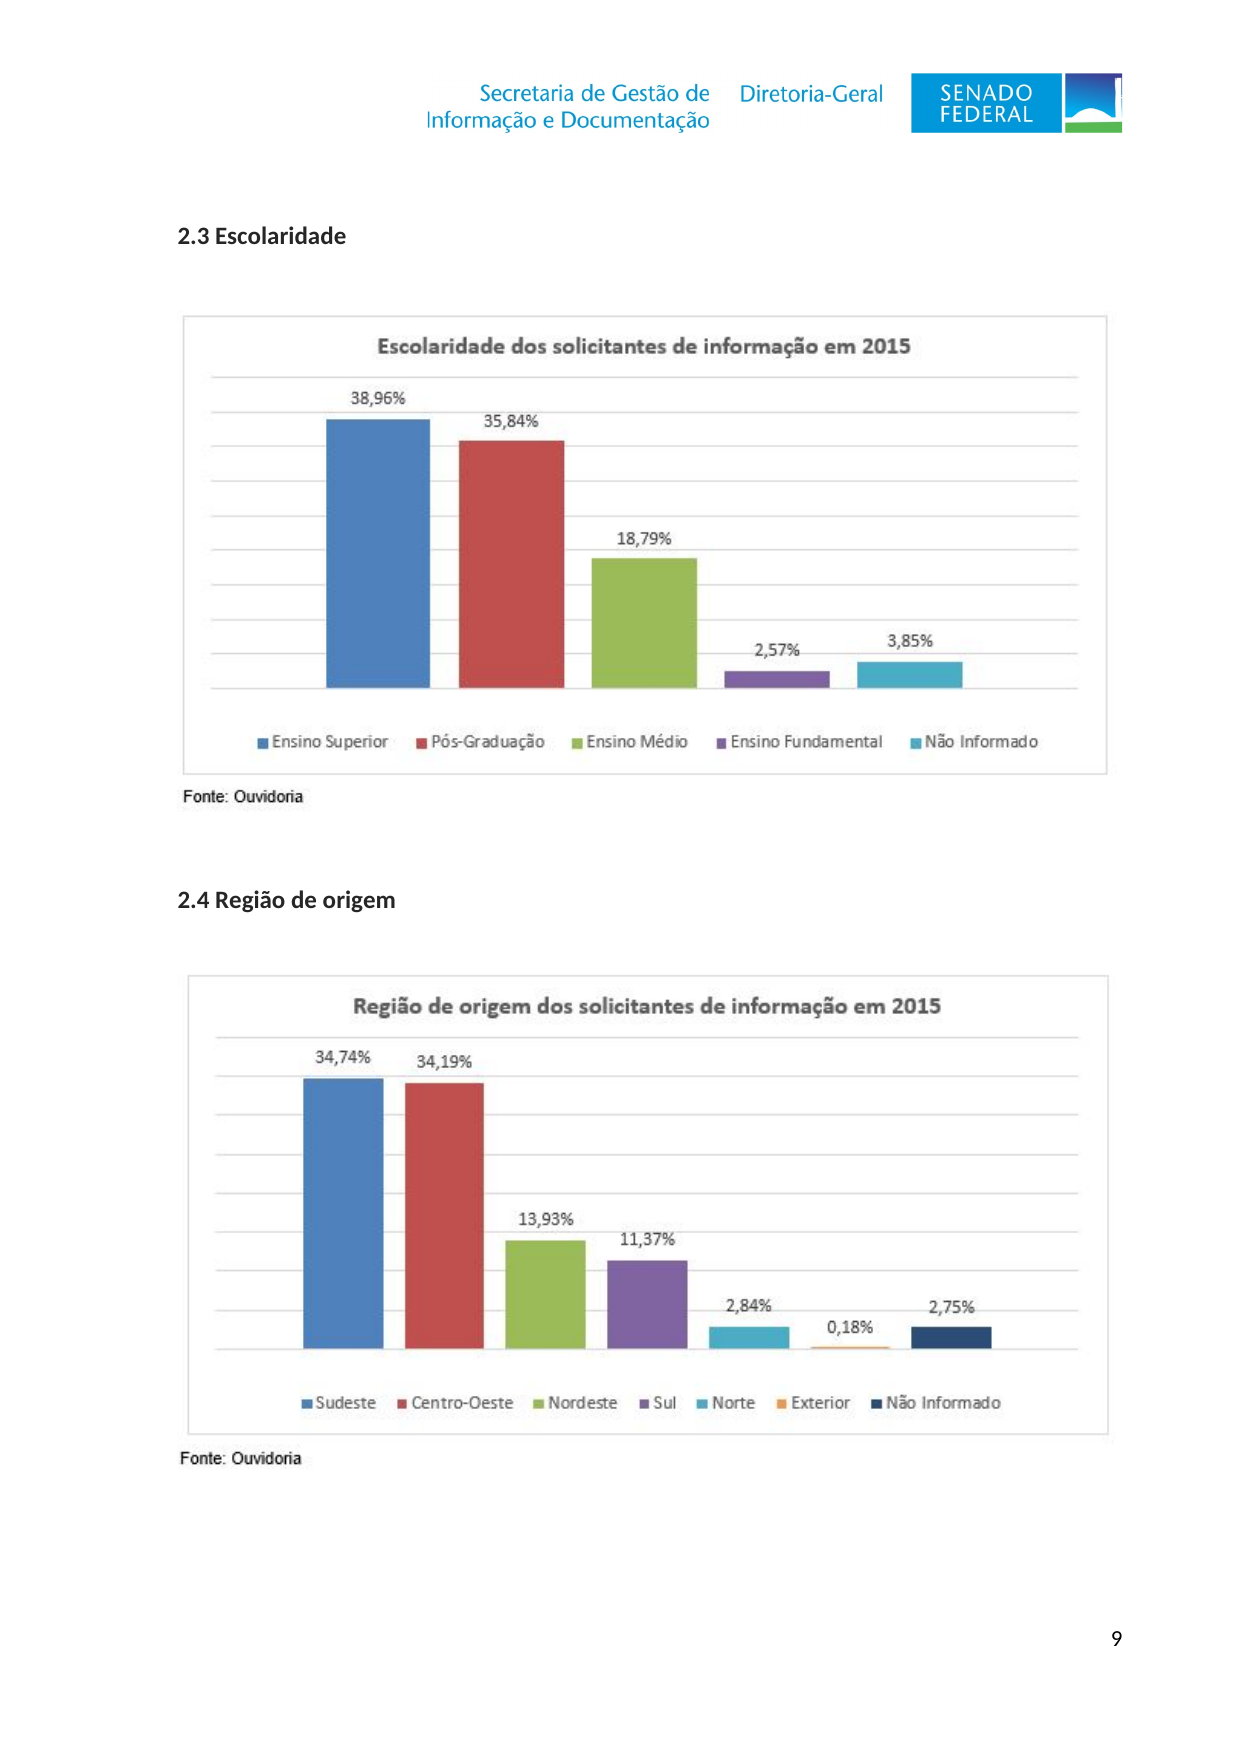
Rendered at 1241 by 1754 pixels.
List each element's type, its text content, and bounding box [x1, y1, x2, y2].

subtitle 2.3 Escolaridade [177, 220, 1122, 251]
subtitle 2.4 Região de origem [177, 884, 1122, 914]
